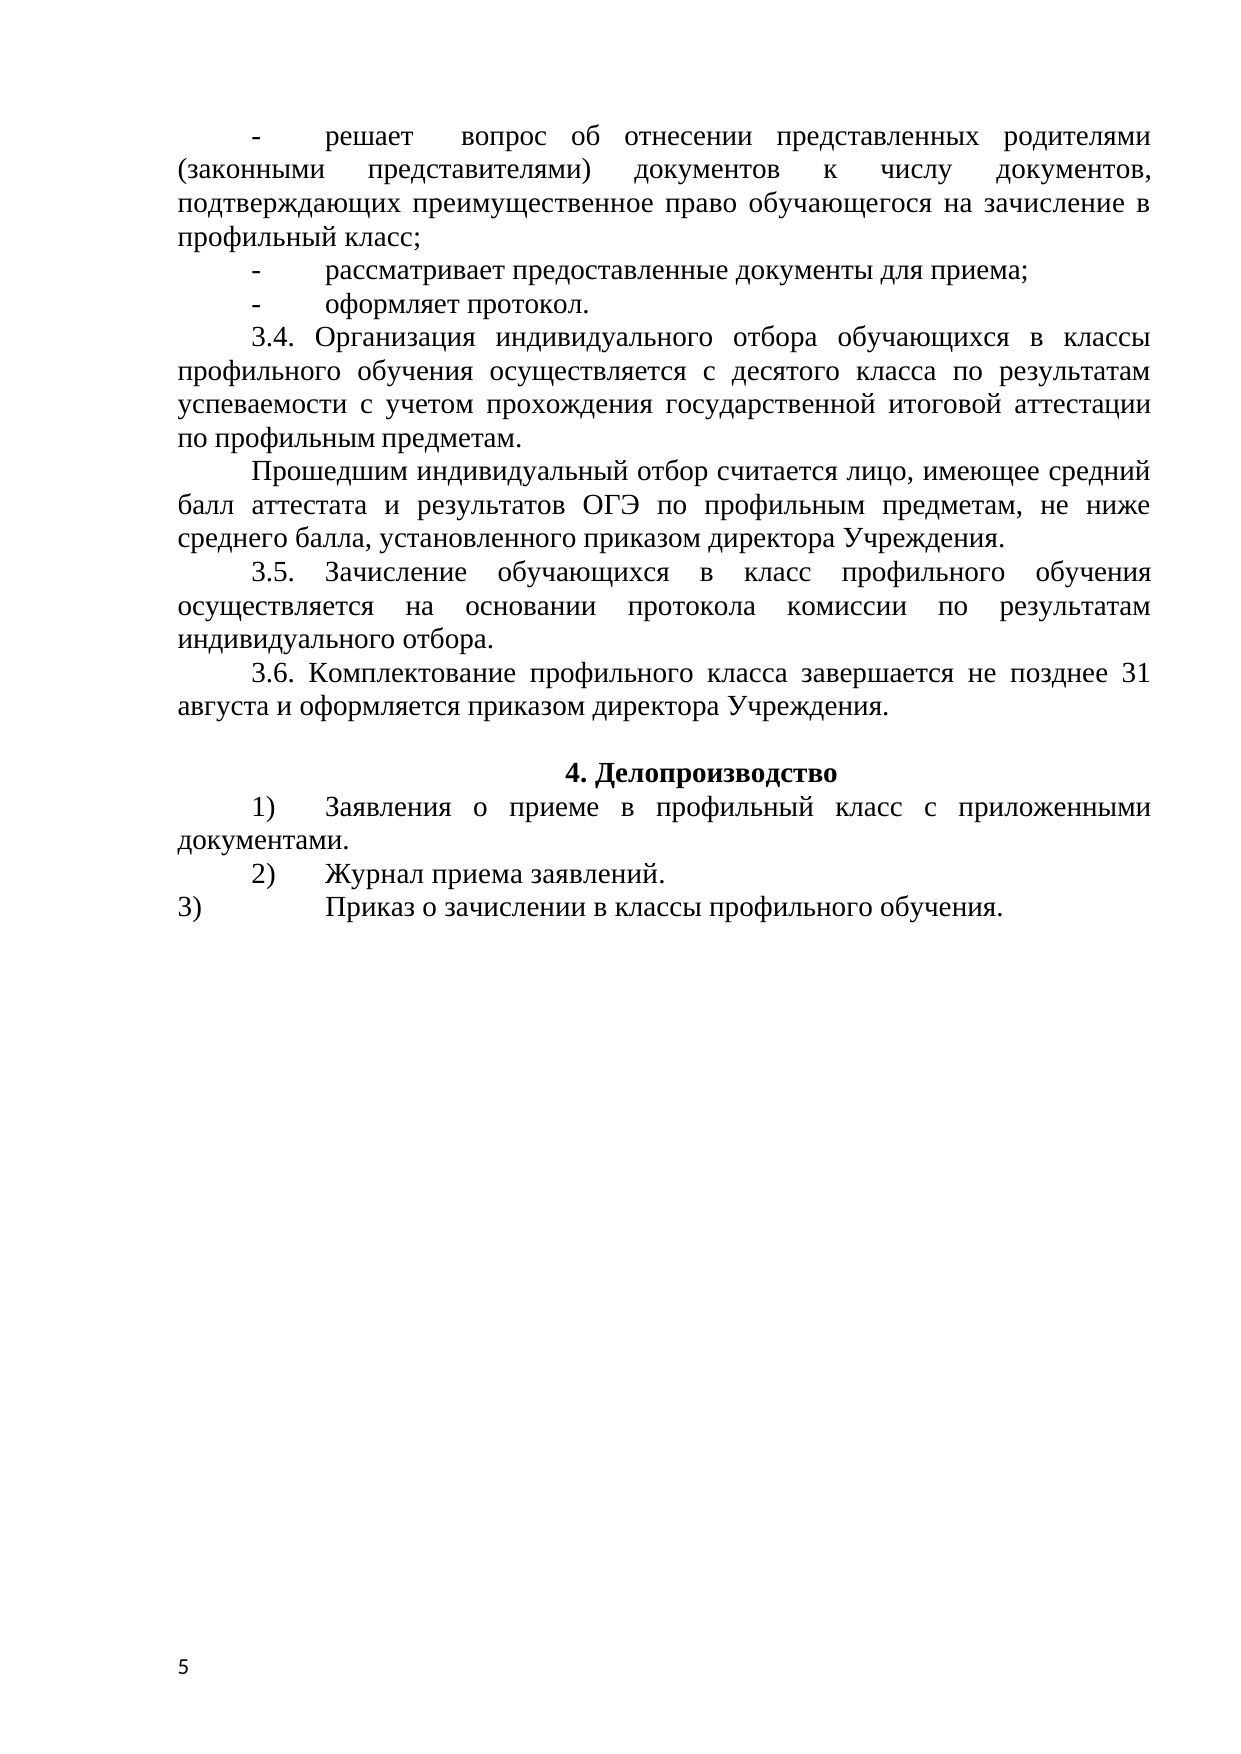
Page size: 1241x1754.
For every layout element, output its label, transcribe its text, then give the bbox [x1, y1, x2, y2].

text 4. Делопроизводство [177, 755, 1152, 789]
text - оформляет протокол. [177, 286, 1152, 319]
text - рассматривает предоставленные документы для приема; [177, 252, 1152, 286]
text - решает вопрос об отнесении представленных родителями (законными представителями) документов к числу документов, подтверждающих преимущественное право обучающегося на зачисление в профильный класс; [177, 118, 1152, 252]
text 3) Приказ о зачислении в классы профильного обучения. [177, 889, 1152, 923]
text 3.6. Комплектование профильного класса завершается не позднее 31 августа и оформляется приказом директора Учреждения. [177, 655, 1152, 722]
text 3.4. Организация индивидуального отбора обучающихся в классы профильного обучения осуществляется с десятого класса по результатам успеваемости с учетом прохождения государственной итоговой аттестации по профильным предметам. [177, 319, 1152, 453]
text 1) Заявления о приеме в профильный класс с приложенными документами. [177, 789, 1152, 856]
text 2) Журнал приема заявлений. [177, 856, 1152, 889]
text 3.5. Зачисление обучающихся в класс профильного обучения осуществляется на основании протокола комиссии по результатам индивидуального отбора. [177, 554, 1152, 655]
text Прошедшим индивидуальный отбор считается лицо, имеющее средний балл аттестата и результатов ОГЭ по профильным предметам, не ниже среднего балла, установленного приказом директора Учреждения. [177, 453, 1152, 554]
